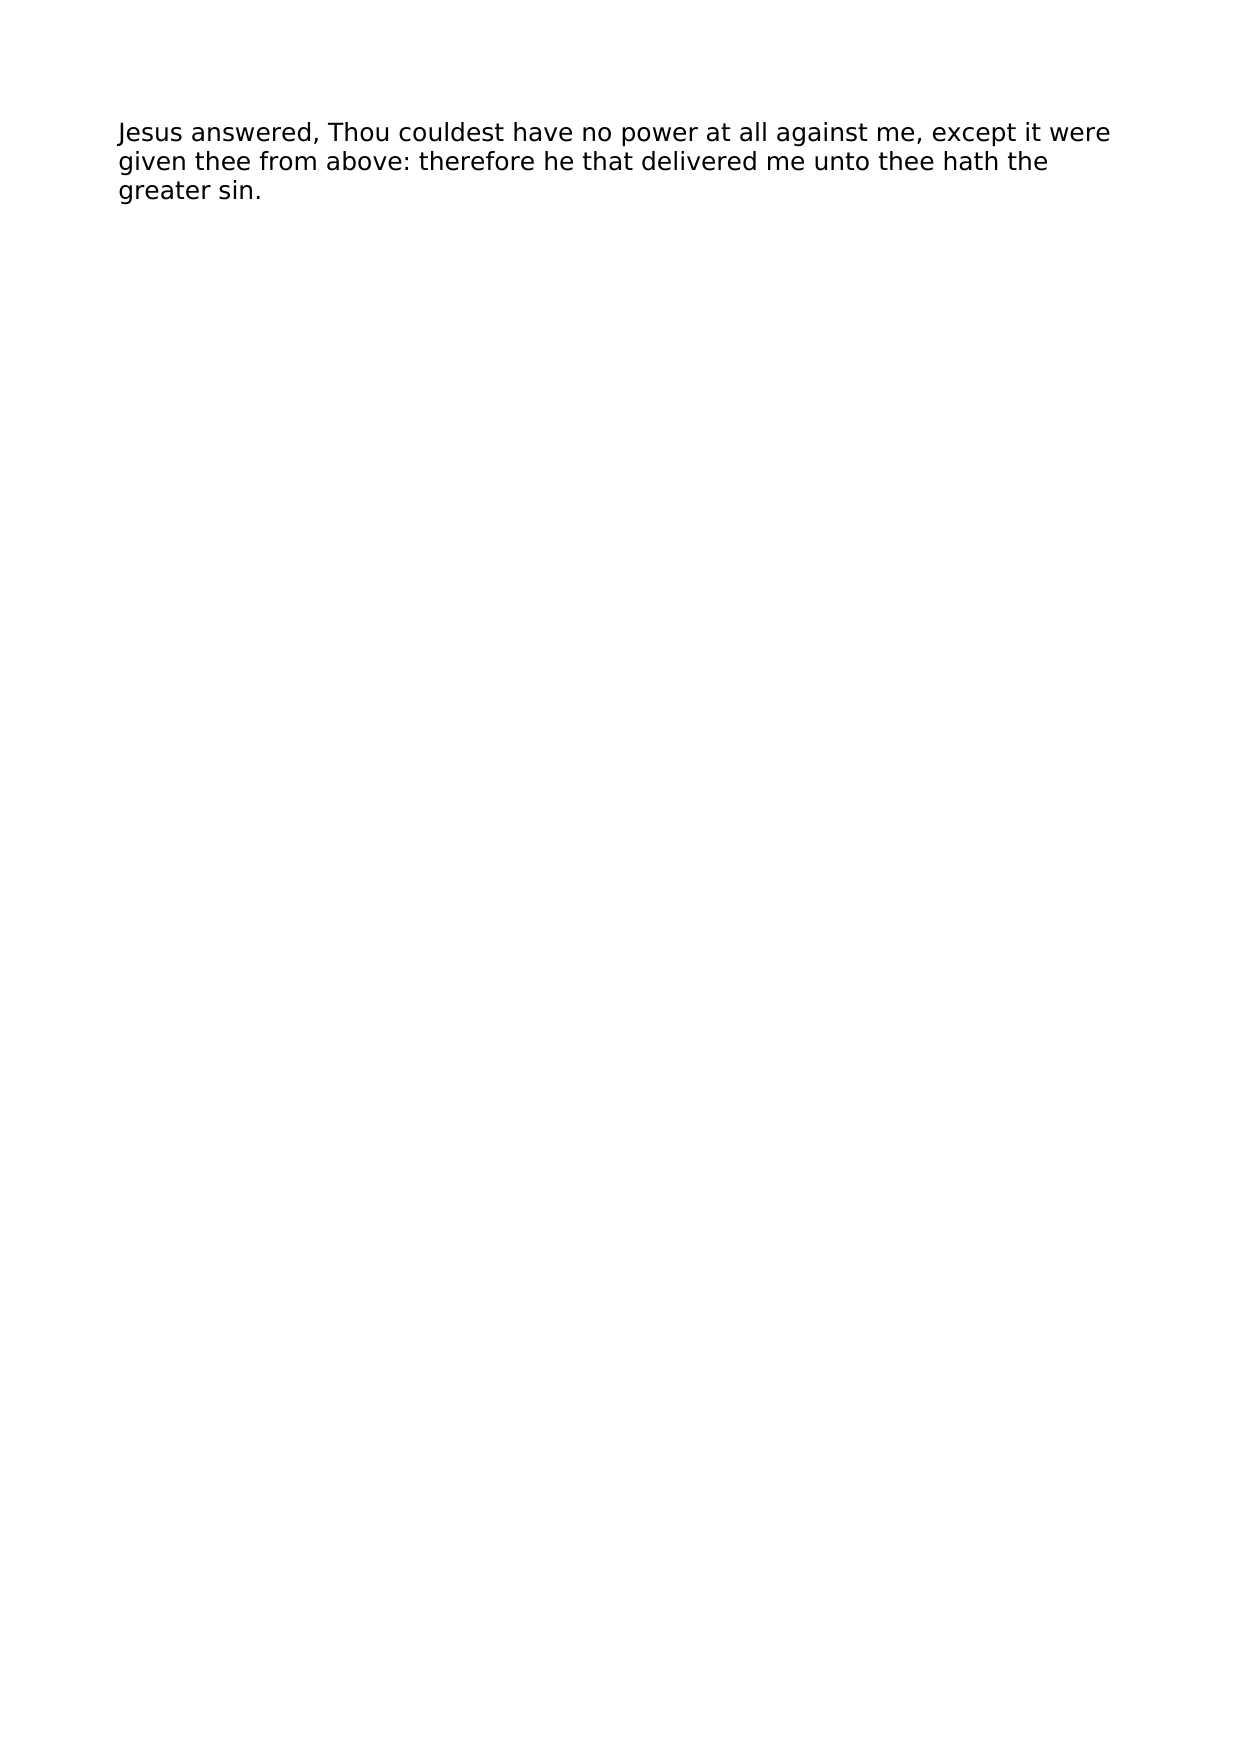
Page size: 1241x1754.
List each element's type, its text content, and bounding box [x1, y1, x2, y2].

text Jesus answered, Thou couldest have no power at all against me, except it were given thee from above: therefore he that delivered me unto thee hath the greater sin. [118, 118, 1122, 206]
